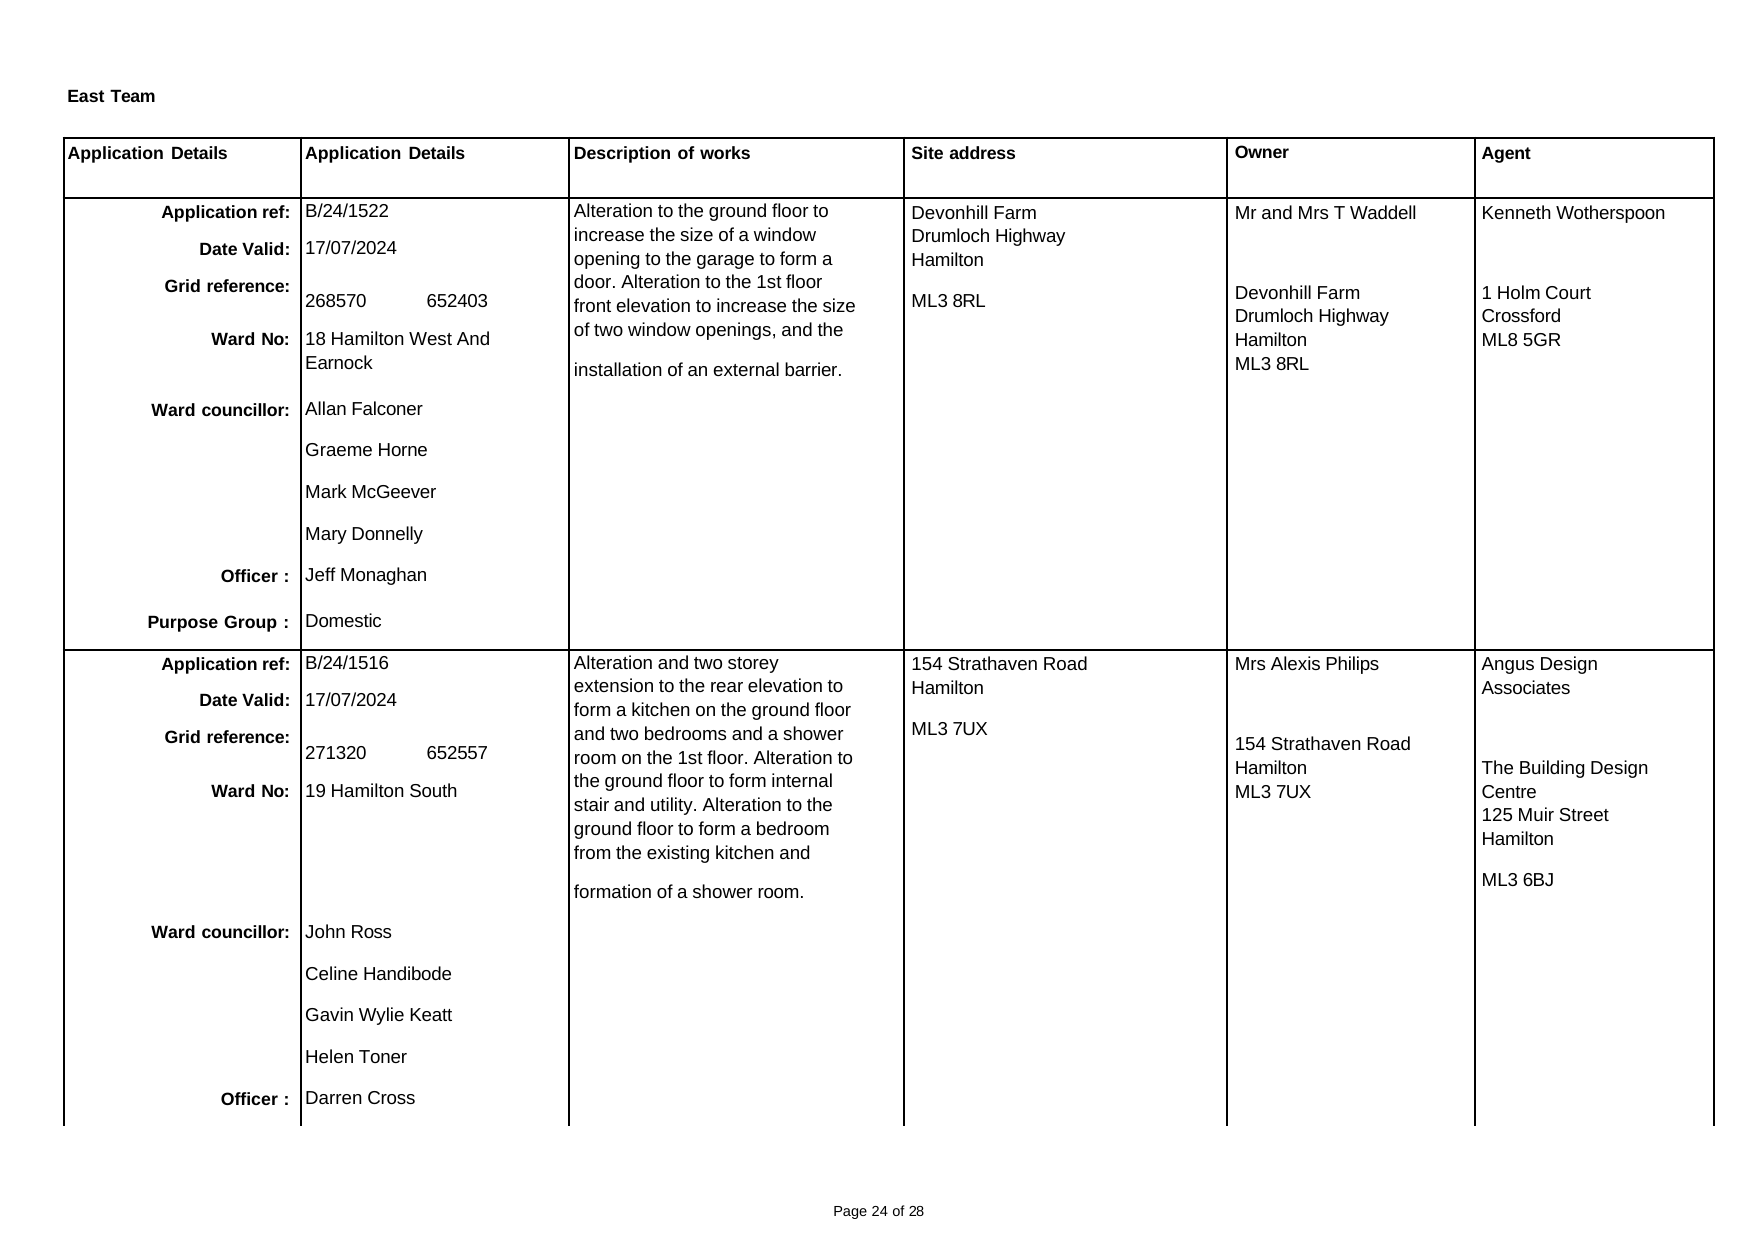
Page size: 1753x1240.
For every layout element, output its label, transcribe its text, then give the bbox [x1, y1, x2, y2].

table_cell [65, 1001, 300, 1042]
table_cell [570, 959, 903, 1001]
table_cell Application ref: Date Valid: Grid reference: Ward No: [65, 651, 300, 920]
table_cell [1228, 519, 1474, 561]
table_cell John Ross [302, 920, 568, 959]
table_cell [1228, 1001, 1474, 1042]
table_cell [65, 959, 300, 1001]
table_cell [1228, 561, 1474, 603]
table_cell Domestic [302, 603, 568, 648]
table_cell Jeff Monaghan [302, 561, 568, 603]
table_cell Officer : [65, 1084, 300, 1126]
table_cell [905, 959, 1226, 1001]
table_cell Mrs Alexis Philips 154 Strathaven Road Hamilton ML3 7UX [1228, 651, 1474, 920]
table_cell [1476, 397, 1713, 436]
table_cell [1476, 1084, 1713, 1126]
table_cell [905, 1001, 1226, 1042]
table_cell [570, 1042, 903, 1084]
table_cell [905, 1084, 1226, 1126]
table_cell Purpose Group : [65, 603, 300, 648]
table_cell Application ref: Date Valid: Grid reference: Ward No: [65, 199, 300, 397]
table_cell [1476, 519, 1713, 561]
table_cell [570, 1084, 903, 1126]
table_cell Allan Falconer [302, 397, 568, 436]
table_header Application Details [65, 139, 300, 197]
table_cell Kenneth Wotherspoon 1 Holm Court Crossford ML8 5GR [1476, 199, 1713, 397]
table_cell Mr and Mrs T Waddell Devonhill Farm Drumloch Highway Hamilton ML3 8RL [1228, 199, 1474, 397]
table_cell [1228, 603, 1474, 648]
table_cell Graeme Horne [302, 436, 568, 478]
table_cell [1228, 436, 1474, 478]
table_cell [1476, 1001, 1713, 1042]
table_cell Officer : [65, 561, 300, 603]
table_cell [1228, 920, 1474, 959]
table_header Application Details [302, 139, 568, 197]
table_cell [65, 519, 300, 561]
table_cell [1228, 478, 1474, 519]
table_cell [570, 519, 903, 561]
table_cell [570, 920, 903, 959]
table_cell [570, 397, 903, 436]
table_cell [905, 561, 1226, 603]
table_cell Devonhill Farm Drumloch Highway Hamilton ML3 8RL [905, 199, 1226, 397]
table_cell Mary Donnelly [302, 519, 568, 561]
table_cell B/24/1516 17/07/2024 271320 652557 19 Hamilton South [302, 651, 568, 920]
table_cell Mark McGeever [302, 478, 568, 519]
table_cell [1476, 478, 1713, 519]
table_cell Darren Cross [302, 1084, 568, 1126]
table_cell [1476, 603, 1713, 648]
table_cell [905, 1042, 1226, 1084]
table_cell [1476, 561, 1713, 603]
table_cell [65, 1042, 300, 1084]
table_header Site address [905, 139, 1226, 197]
table_cell [1228, 397, 1474, 436]
table_cell [570, 1001, 903, 1042]
table_cell [570, 478, 903, 519]
table_cell [905, 478, 1226, 519]
table_cell [1228, 1042, 1474, 1084]
table_cell [905, 519, 1226, 561]
table_cell Ward councillor: [65, 920, 300, 959]
table_cell [1228, 1084, 1474, 1126]
table_cell [570, 603, 903, 648]
table_cell [905, 436, 1226, 478]
table_cell Helen Toner [302, 1042, 568, 1084]
table_cell [1476, 436, 1713, 478]
table_cell 154 Strathaven Road Hamilton ML3 7UX [905, 651, 1226, 920]
table_cell [570, 561, 903, 603]
table_header Owner [1228, 139, 1474, 197]
table_cell [65, 436, 300, 478]
table_cell [570, 436, 903, 478]
table_header Agent [1476, 139, 1713, 197]
table_cell [1228, 959, 1474, 1001]
table_cell Alteration to the ground floor to increase the size of a window opening to the garage to form a door. Alteration to the 1st floor front elevation to increase the size of two window openings, and the installation of an external barrier. [570, 199, 903, 397]
table_cell [1476, 920, 1713, 959]
table_cell Celine Handibode [302, 959, 568, 1001]
table_header Description of works [570, 139, 903, 197]
table_cell Alteration and two storey extension to the rear elevation to form a kitchen on the ground floor and two bedrooms and a shower room on the 1st floor. Alteration to the ground floor to form internal stair and utility. Alteration to the ground floor to form a bedroom from the existing kitchen and formation of a shower room. [570, 651, 903, 920]
table_cell [1476, 1042, 1713, 1084]
table_cell [905, 920, 1226, 959]
table_cell Angus Design Associates The Building Design Centre 125 Muir Street Hamilton ML3 6BJ [1476, 651, 1713, 920]
table_cell Ward councillor: [65, 397, 300, 436]
table_cell [905, 603, 1226, 648]
table_cell B/24/1522 17/07/2024 268570 652403 18 Hamilton West And Earnock [302, 199, 568, 397]
table_cell [65, 478, 300, 519]
table_cell Gavin Wylie Keatt [302, 1001, 568, 1042]
table_cell [1476, 959, 1713, 1001]
table_cell [905, 397, 1226, 436]
